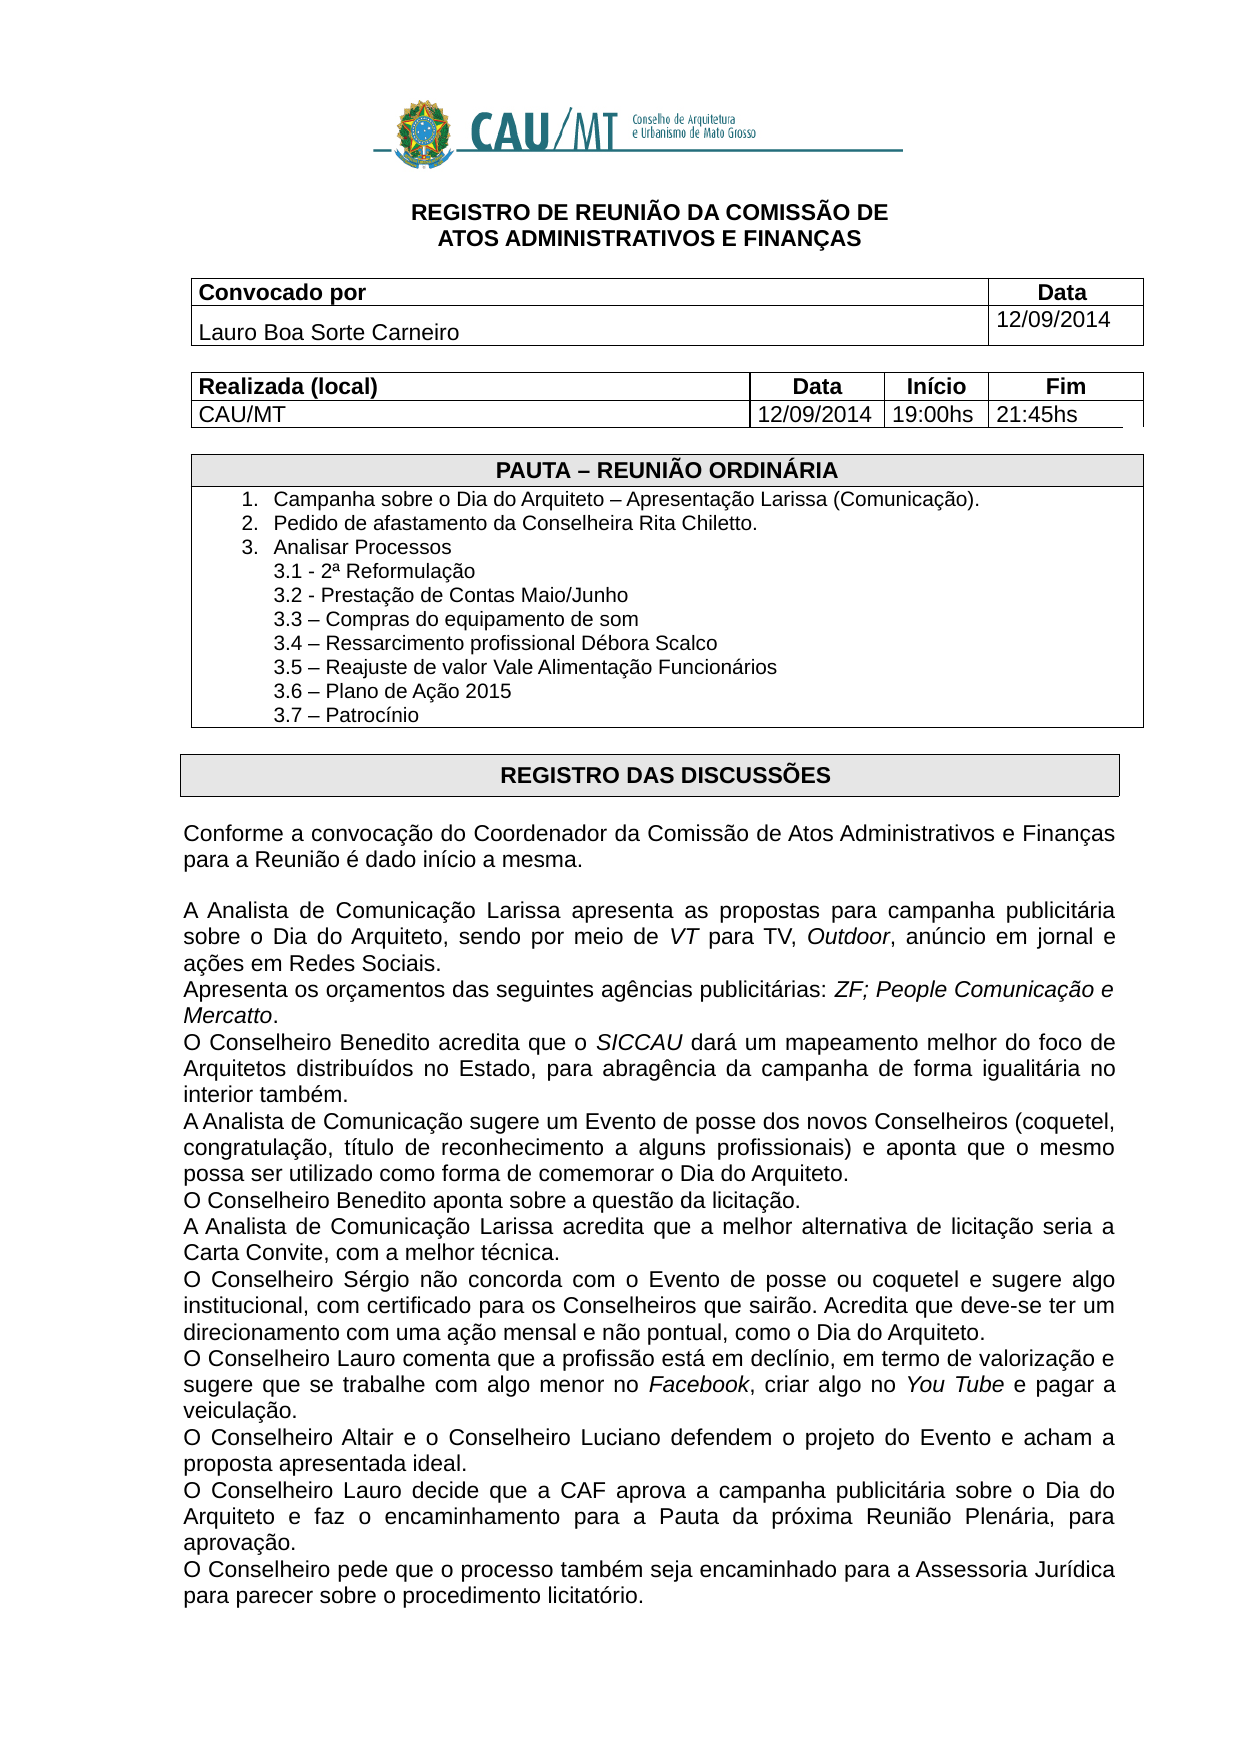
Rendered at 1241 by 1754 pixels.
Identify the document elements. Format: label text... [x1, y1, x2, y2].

text O Conselheiro Lauro comenta que a profissão está em declínio, em termo de valorização e sugere que se trabalhe com algo menor no Facebook, criar algo no You Tube e pagar a veiculação. [183, 1345, 1116, 1424]
table_cell [191, 346, 1122, 372]
table_cell Campanha sobre o Dia do Arquiteto – Apresentação Larissa (Comunicação). Pedido de afastamento da Conselheira Rita Chiletto. Analisar Processos 3.1 - 2ª Reformulação 3.2 - Prestação de Contas Maio/Junho 3.3 – Compras do equipamento de som 3.4 – Ressarcimento profissional Débora Scalco 3.5 – Reajuste de valor Vale Alimentação Funcionários 3.6 – Plano de Ação 2015 3.7 – Patrocínio [192, 487, 1143, 727]
text O Conselheiro Lauro decide que a CAF aprova a campanha publicitária sobre o Dia do Arquiteto e faz o encaminhamento para a Pauta da próxima Reunião Plenária, para aprovação. [183, 1477, 1116, 1556]
table_cell [1139, 427, 1143, 454]
table_cell PAUTA – REUNIÃO ORDINÁRIA [192, 455, 1143, 486]
text O Conselheiro Sérgio não concorda com o Evento de posse ou coquetel e sugere algo institucional, com certificado para os Conselheiros que sairão. Acredita que deve-se ter um direcionamento com uma ação mensal e não pontual, como o Dia do Arquiteto. [183, 1266, 1116, 1345]
table_cell [1126, 346, 1130, 372]
text REGISTRO DE REUNIÃO DA COMISSÃO DE [183, 198, 1116, 225]
table_header Convocado por [192, 279, 988, 305]
table_cell Fim [989, 373, 1143, 399]
text A Analista de Comunicação Larissa apresenta as propostas para campanha publicitária sobre o Dia do Arquiteto, sendo por meio de VT para TV, Outdoor, anúncio em jornal e ações em Redes Sociais. [183, 897, 1116, 976]
table_cell 19:00hs [885, 401, 988, 427]
text O Conselheiro Benedito acredita que o SICCAU dará um mapeamento melhor do foco de Arquitetos distribuídos no Estado, para abragência da campanha de forma igualitária no interior também. [183, 1028, 1116, 1108]
text ATOS ADMINISTRATIVOS E FINANÇAS [183, 225, 1116, 251]
text O Conselheiro pede que o processo também seja encaminhado para a Assessoria Jurídica para parecer sobre o procedimento licitatório. [183, 1556, 1116, 1608]
table_cell [1126, 427, 1130, 454]
text A Analista de Comunicação sugere um Evento de posse dos novos Conselheiros (coquetel, congratulação, título de reconhecimento a alguns profissionais) e aponta que o mesmo possa ser utilizado como forma de comemorar o Dia do Arquiteto. [183, 1108, 1116, 1187]
text Apresenta os orçamentos das seguintes agências publicitárias: ZF; People Comunicação e Mercatto. [183, 976, 1116, 1028]
text O Conselheiro Altair e o Conselheiro Luciano defendem o projeto do Evento e acham a proposta apresentada ideal. [183, 1424, 1116, 1477]
table_cell [1135, 427, 1139, 454]
picture [373, 98, 903, 172]
table_cell CAU/MT [192, 401, 749, 427]
text A Analista de Comunicação Larissa acredita que a melhor alternativa de licitação seria a Carta Convite, com a melhor técnica. [183, 1213, 1116, 1266]
text O Conselheiro Benedito aponta sobre a questão da licitação. [183, 1187, 1116, 1213]
text Conforme a convocação do Coordenador da Comissão de Atos Administrativos e Finanças para a Reunião é dado início a mesma. [183, 820, 1116, 873]
table_header rEGISTRO DAS DISCUSSÕES [181, 755, 1119, 796]
table_cell [1130, 346, 1134, 372]
table_cell [1135, 346, 1139, 372]
table_cell Realizada (local) [192, 373, 749, 399]
table_cell 12/09/2014 [751, 401, 884, 427]
table_cell [191, 428, 1122, 454]
table_cell Lauro Boa Sorte Carneiro [192, 306, 988, 345]
table_cell Data [751, 373, 884, 399]
table_cell 21:45hs [989, 401, 1143, 427]
table_header Data [989, 279, 1143, 305]
table_cell [1130, 427, 1134, 454]
table_cell 12/09/2014 [989, 306, 1143, 345]
table_cell [1139, 346, 1143, 372]
table_cell Início [885, 373, 988, 399]
